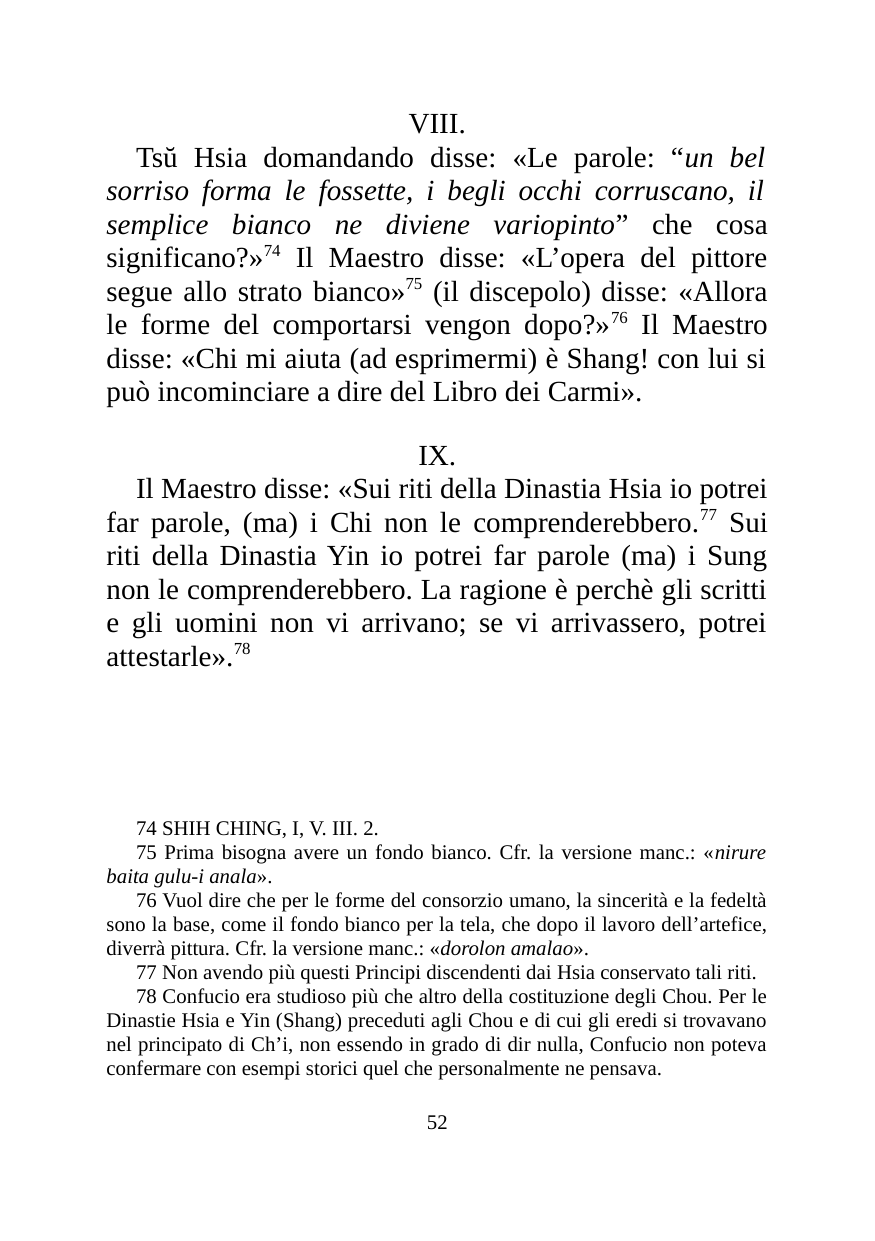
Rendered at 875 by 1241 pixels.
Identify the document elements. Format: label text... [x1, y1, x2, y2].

text Confucio era studioso più che altro della costituzione degli Chou. Per le Dinastie Hsia e Yin (Shang) preceduti agli Chou e di cui gli eredi si trovavano nel principato di Ch’i, non essendo in grado di dir nulla, Confucio non poteva confermare con esempi storici quel che personalmente ne pensava. [106, 984, 768, 1080]
text VIII. [106, 106, 768, 140]
text IX. [106, 438, 768, 471]
text Il Maestro disse: «Sui riti della Dinastia Hsia io potrei far parole, (ma) i Chi non le comprenderebbero. Sui riti della Dinastia Yin io potrei far parole (ma) i Sung non le comprenderebbero. La ragione è perchè gli scritti e gli uomini non vi arrivano; se vi arrivassero, potrei attestarle». [106, 471, 768, 672]
text Tsŭ Hsia domandando disse: «Le parole: “un bel sorriso forma le fossette, i begli occhi corruscano, il semplice bianco ne diviene variopinto” che cosa significano?» Il Maestro disse: «L’opera del pittore segue allo strato bianco» (il discepolo) disse: «Allora le forme del comportarsi vengon dopo?» Il Maestro disse: «Chi mi aiuta (ad esprimermi) è Shang! con lui si può incominciare a dire del Libro dei Carmi». [106, 140, 768, 408]
text Prima bisogna avere un fondo bianco. Cfr. la versione manc.: «nirure baita gulu-i anala». [106, 840, 768, 888]
text Non avendo più questi Principi discendenti dai Hsia conservato tali riti. [106, 960, 768, 984]
text SHIH CHING, I, V. III. 2. [106, 816, 768, 840]
text Vuol dire che per le forme del consorzio umano, la sincerità e la fedeltà sono la base, come il fondo bianco per la tela, che dopo il lavoro dell’artefice, diverrà pittura. Cfr. la versione manc.: «dorolon amalao». [106, 888, 768, 960]
